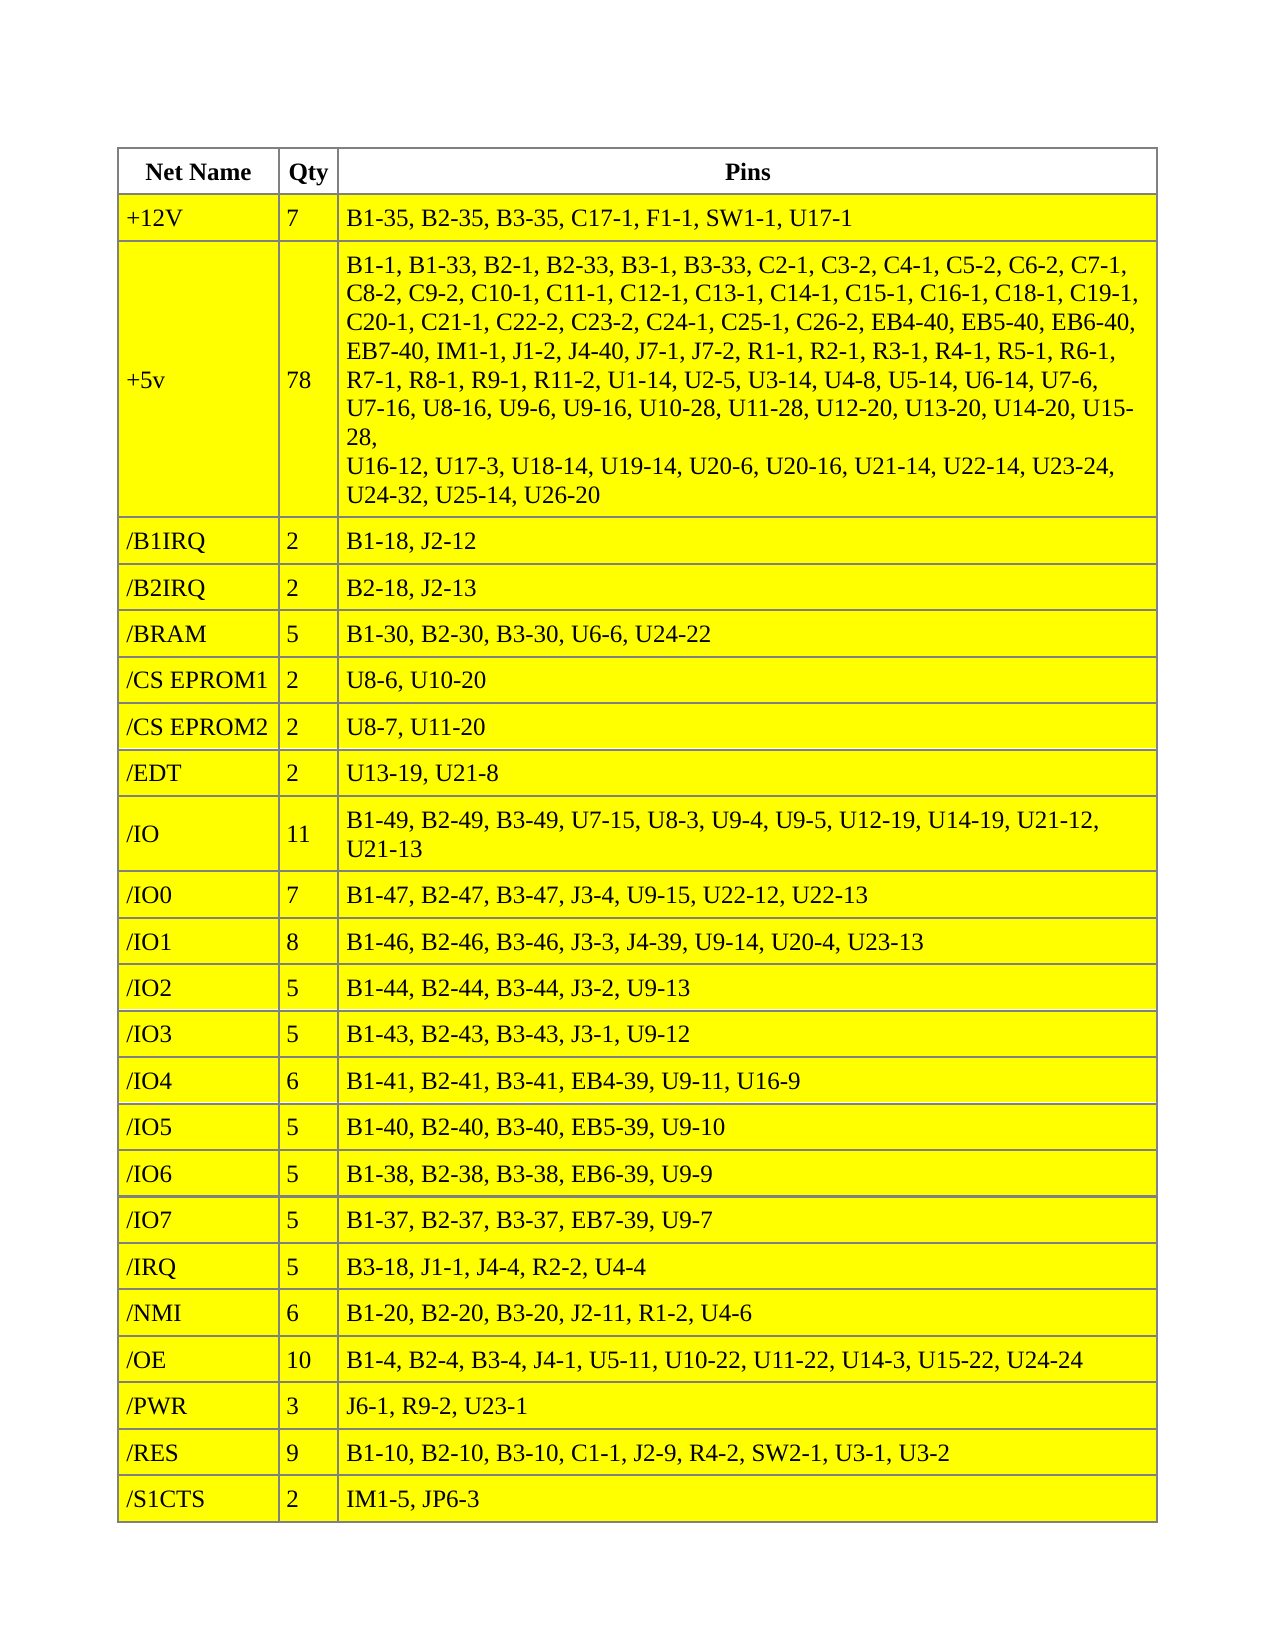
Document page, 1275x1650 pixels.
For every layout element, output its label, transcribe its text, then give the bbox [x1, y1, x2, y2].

table_cell /S1CTS [119, 1476, 278, 1521]
table_header Qty [280, 149, 337, 193]
table_cell B1-1, B1-33, B2-1, B2-33, B3-1, B3-33, C2-1, C3-2, C4-1, C5-2, C6-2, C7-1, C8-2, C9-2, C10-1, C11-1, C12-1, C13-1, C14-1, C15-1, C16-1, C18-1, C19-1, C20-1, C21-1, C22-2, C23-2, C24-1, C25-1, C26-2, EB4-40, EB5-40, EB6-40, EB7-40, IM1-1, J1-2, J4-40, J7-1, J7-2, R1-1, R2-1, R3-1, R4-1, R5-1, R6-1, R7-1, R8-1, R9-1, R11-2, U1-14, U2-5, U3-14, U4-8, U5-14, U6-14, U7-6, U7-16, U8-16, U9-6, U9-16, U10-28, U11-28, U12-20, U13-20, U14-20, U15-28, U16-12, U17-3, U18-14, U19-14, U20-6, U20-16, U21-14, U22-14, U23-24, U24-32, U25-14, U26-20 [339, 242, 1156, 516]
table_cell 2 [280, 518, 337, 563]
table_header Net Name [119, 149, 278, 193]
table_cell B1-43, B2-43, B3-43, J3-1, U9-12 [339, 1012, 1156, 1056]
table_cell U8-6, U10-20 [339, 658, 1156, 702]
table_cell /IO4 [119, 1058, 278, 1102]
table_cell B1-35, B2-35, B3-35, C17-1, F1-1, SW1-1, U17-1 [339, 195, 1156, 240]
table_cell 2 [280, 751, 337, 795]
table_cell IM1-5, JP6-3 [339, 1476, 1156, 1521]
table_cell +12V [119, 195, 278, 240]
table_cell 7 [280, 195, 337, 240]
table_cell 3 [280, 1383, 337, 1428]
table_cell /IO [119, 797, 278, 870]
table_cell 6 [280, 1058, 337, 1102]
table_cell 5 [280, 611, 337, 656]
table_cell J6-1, R9-2, U23-1 [339, 1383, 1156, 1428]
table_cell U8-7, U11-20 [339, 704, 1156, 748]
table_cell B1-46, B2-46, B3-46, J3-3, J4-39, U9-14, U20-4, U23-13 [339, 919, 1156, 963]
table_cell 8 [280, 919, 337, 963]
table_cell B1-10, B2-10, B3-10, C1-1, J2-9, R4-2, SW2-1, U3-1, U3-2 [339, 1430, 1156, 1474]
table_cell /OE [119, 1337, 278, 1381]
table_cell B1-44, B2-44, B3-44, J3-2, U9-13 [339, 965, 1156, 1009]
table_cell /BRAM [119, 611, 278, 656]
table_cell /RES [119, 1430, 278, 1474]
table_cell /EDT [119, 751, 278, 795]
table_cell /CS EPROM1 [119, 658, 278, 702]
table_cell /IO7 [119, 1198, 278, 1242]
table_cell /IO1 [119, 919, 278, 963]
table_cell /B1IRQ [119, 518, 278, 563]
table_cell 10 [280, 1337, 337, 1381]
table_cell B1-30, B2-30, B3-30, U6-6, U24-22 [339, 611, 1156, 656]
table_cell 5 [280, 965, 337, 1009]
table_cell B1-47, B2-47, B3-47, J3-4, U9-15, U22-12, U22-13 [339, 872, 1156, 917]
table_cell 6 [280, 1290, 337, 1335]
table_cell B2-18, J2-13 [339, 565, 1156, 609]
table_cell B1-38, B2-38, B3-38, EB6-39, U9-9 [339, 1151, 1156, 1195]
table_cell /B2IRQ [119, 565, 278, 609]
table_cell /IO6 [119, 1151, 278, 1195]
table_cell 5 [280, 1151, 337, 1195]
table_cell /IO3 [119, 1012, 278, 1056]
table_cell /PWR [119, 1383, 278, 1428]
table_cell 2 [280, 704, 337, 748]
table_cell B1-18, J2-12 [339, 518, 1156, 563]
table_cell U13-19, U21-8 [339, 751, 1156, 795]
table_cell /CS EPROM2 [119, 704, 278, 748]
table_cell 5 [280, 1198, 337, 1242]
table_cell B1-4, B2-4, B3-4, J4-1, U5-11, U10-22, U11-22, U14-3, U15-22, U24-24 [339, 1337, 1156, 1381]
table_header Pins [339, 149, 1156, 193]
table_cell 2 [280, 1476, 337, 1521]
table_cell B1-41, B2-41, B3-41, EB4-39, U9-11, U16-9 [339, 1058, 1156, 1102]
table_cell 7 [280, 872, 337, 917]
table_cell 5 [280, 1244, 337, 1288]
table_cell B3-18, J1-1, J4-4, R2-2, U4-4 [339, 1244, 1156, 1288]
table_cell 5 [280, 1012, 337, 1056]
table_cell /NMI [119, 1290, 278, 1335]
table_cell B1-37, B2-37, B3-37, EB7-39, U9-7 [339, 1198, 1156, 1242]
table_cell B1-40, B2-40, B3-40, EB5-39, U9-10 [339, 1105, 1156, 1149]
table_cell B1-20, B2-20, B3-20, J2-11, R1-2, U4-6 [339, 1290, 1156, 1335]
table_cell 2 [280, 565, 337, 609]
table_cell 11 [280, 797, 337, 870]
table_cell 78 [280, 242, 337, 516]
table_cell /IO0 [119, 872, 278, 917]
table_cell /IRQ [119, 1244, 278, 1288]
table_cell B1-49, B2-49, B3-49, U7-15, U8-3, U9-4, U9-5, U12-19, U14-19, U21-12, U21-13 [339, 797, 1156, 870]
table_cell /IO5 [119, 1105, 278, 1149]
table_cell /IO2 [119, 965, 278, 1009]
table_cell 9 [280, 1430, 337, 1474]
table_cell +5v [119, 242, 278, 516]
table_cell 2 [280, 658, 337, 702]
table_cell 5 [280, 1105, 337, 1149]
